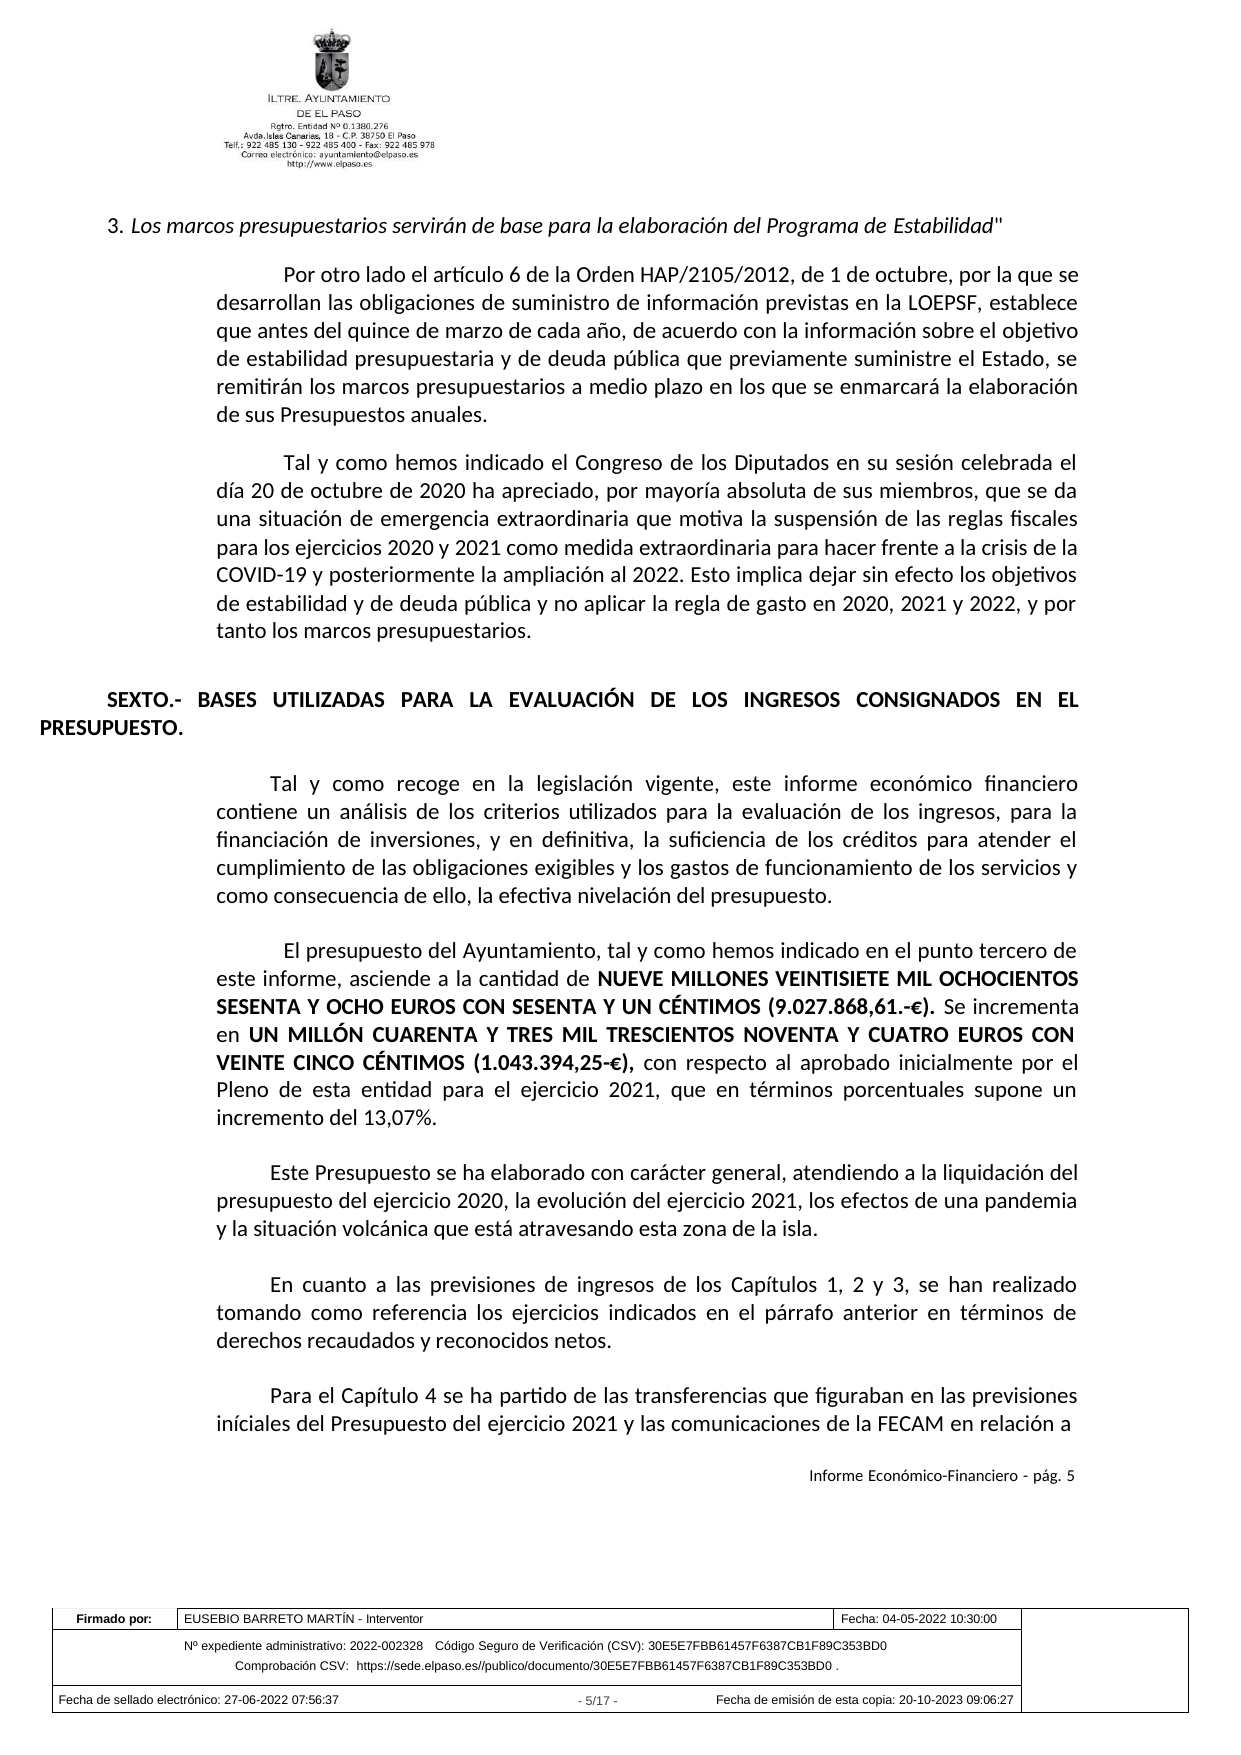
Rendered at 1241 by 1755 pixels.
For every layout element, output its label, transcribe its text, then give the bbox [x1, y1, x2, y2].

text Para el Capítulo 4 se ha partido de las transferencias que figuraban en las previsiones iníciales del Presupuesto del ejercicio 2021 y las comunicaciones de la FECAM en relación a [216, 1381, 1079, 1437]
text Por otro lado el artículo 6 de la Orden HAP/2105/2012, de 1 de octubre, por la que se desarrollan las obligaciones de suministro de información previstas en la LOEPSF, establece que antes del quince de marzo de cada año, de acuerdo con la información sobre el objetivo de estabilidad presupuestaria y de deuda pública que previamente suministre el Estado, se remitirán los marcos presupuestarios a medio plazo en los que se enmarcará la elaboración de sus Presupuestos anuales. [216, 260, 1079, 428]
text Tal y como recoge en la legislación vigente, este informe económico financiero contiene un análisis de los criterios utilizados para la evaluación de los ingresos, para la financiación de inversiones, y en definitiva, la suficiencia de los créditos para atender el cumplimiento de las obligaciones exigibles y los gastos de funcionamiento de los servicios y como consecuencia de ello, la efectiva nivelación del presupuesto. [216, 769, 1079, 909]
text VEINTE CINCO CÉNTIMOS (1.043.394,25-€), con respecto al aprobado inicialmente por el Pleno de esta entidad para el ejercicio 2021, que en términos porcentuales supone un incremento del 13,07%. [216, 1048, 1079, 1131]
text El presupuesto del Ayuntamiento, tal y como hemos indicado en el punto tercero de este informe, asciende a la cantidad de NUEVE MILLONES VEINTISIETE MIL OCHOCIENTOS SESENTA Y OCHO EUROS CON SESENTA Y UN CÉNTIMOS (9.027.868,61.-€). Se incrementa en UN MILLÓN CUARENTA Y TRES MIL TRESCIENTOS NOVENTA Y CUATRO EUROS CON [216, 936, 1079, 1048]
subtitle SEXTO.- BASES UTILIZADAS PARA LA EVALUACIÓN DE LOS INGRESOS CONSIGNADOS EN EL PRESUPUESTO. [39, 685, 1079, 741]
list Los marcos presupuestarios servirán de base para la elaboración del Programa de Estabilidad" [39, 212, 1078, 240]
text Este Presupuesto se ha elaborado con carácter general, atendiendo a la liquidación del presupuesto del ejercicio 2020, la evolución del ejercicio 2021, los efectos de una pandemia y la situación volcánica que está atravesando esta zona de la isla. [216, 1158, 1079, 1242]
text Tal y como hemos indicado el Congreso de los Diputados en su sesión celebrada el día 20 de octubre de 2020 ha apreciado, por mayoría absoluta de sus miembros, que se da una situación de emergencia extraordinaria que motiva la suspensión de las reglas fiscales para los ejercicios 2020 y 2021 como medida extraordinaria para hacer frente a la crisis de la COVID-19 y posteriormente la ampliación al 2022. Esto implica dejar sin efecto los objetivos de estabilidad y de deuda pública y no aplicar la regla de gasto en 2020, 2021 y 2022, y por tanto los marcos presupuestarios. [216, 448, 1079, 645]
text En cuanto a las previsiones de ingresos de los Capítulos 1, 2 y 3, se han realizado tomando como referencia los ejercicios indicados en el párrafo anterior en términos de derechos recaudados y reconocidos netos. [216, 1270, 1079, 1354]
text Informe Económico-Financiero - pág. 5 [809, 1466, 1201, 1486]
